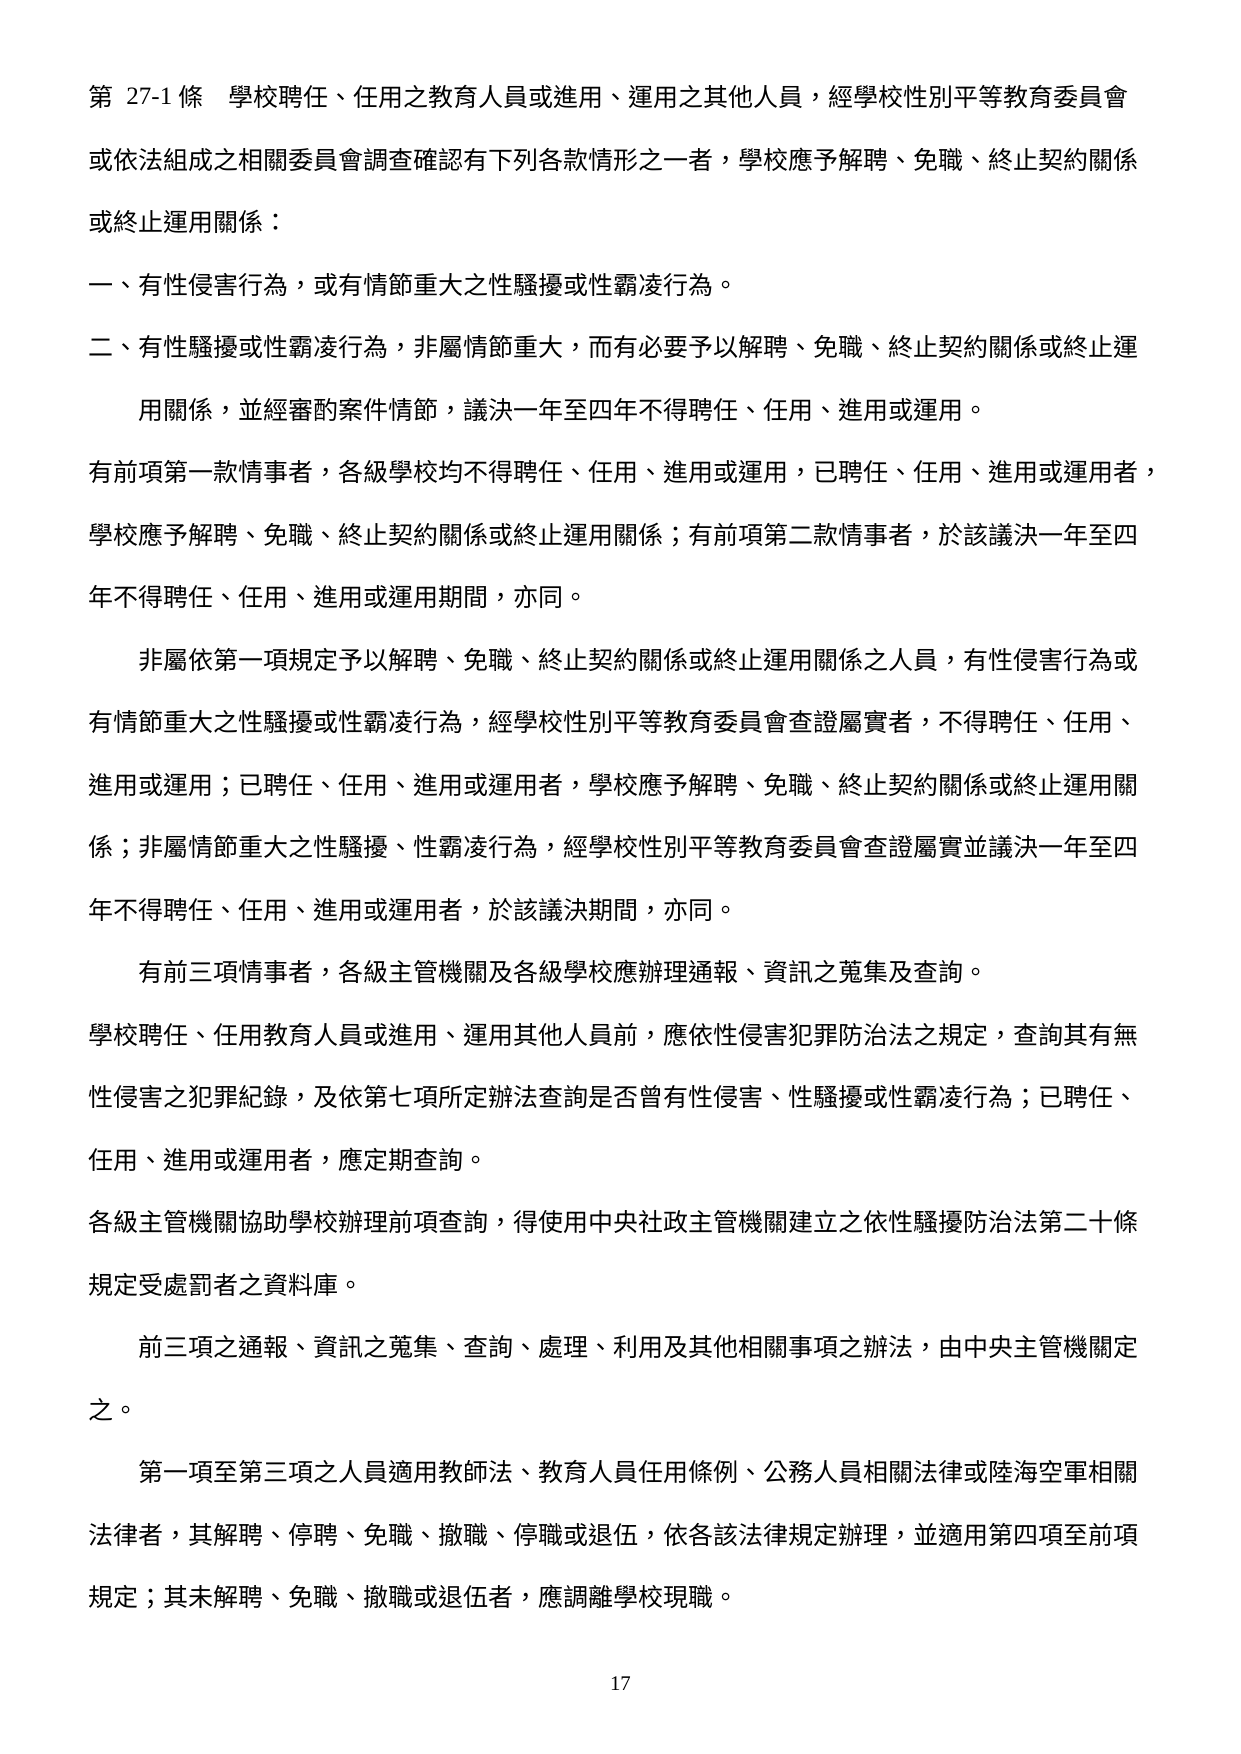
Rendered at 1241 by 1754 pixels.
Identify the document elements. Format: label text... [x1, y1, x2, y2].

text 第 27-1 條 學校聘任、任用之教育人員或進用、運用之其他人員，經學校性別平等教育委員會或依法組成之相關委員會調查確認有下列各款情形之一者，學校應予解聘、免職、終止契約關係或終止運用關係： [89, 54, 1152, 242]
text 有前項第一款情事者，各級學校均不得聘任、任用、進用或運用，已聘任、任用、進用或運用者，學校應予解聘、免職、終止契約關係或終止運用關係；有前項第二款情事者，於該議決一年至四年不得聘任、任用、進用或運用期間，亦同。 [89, 429, 1152, 617]
text 前三項之通報、資訊之蒐集、查詢、處理、利用及其他相關事項之辦法，由中央主管機關定之。 [89, 1304, 1152, 1429]
text 一、有性侵害行為，或有情節重大之性騷擾或性霸凌行為。 [89, 242, 1152, 304]
text 有前三項情事者，各級主管機關及各級學校應辦理通報、資訊之蒐集及查詢。 [89, 929, 1152, 992]
text 二、有性騷擾或性霸凌行為，非屬情節重大，而有必要予以解聘、免職、終止契約關係或終止運用關係，並經審酌案件情節，議決一年至四年不得聘任、任用、進用或運用。 [89, 304, 1152, 429]
text 非屬依第一項規定予以解聘、免職、終止契約關係或終止運用關係之人員，有性侵害行為或有情節重大之性騷擾或性霸凌行為，經學校性別平等教育委員會查證屬實者，不得聘任、任用、進用或運用；已聘任、任用、進用或運用者，學校應予解聘、免職、終止契約關係或終止運用關係；非屬情節重大之性騷擾、性霸凌行為，經學校性別平等教育委員會查證屬實並議決一年至四年不得聘任、任用、進用或運用者，於該議決期間，亦同。 [89, 617, 1152, 929]
text 學校聘任、任用教育人員或進用、運用其他人員前，應依性侵害犯罪防治法之規定，查詢其有無性侵害之犯罪紀錄，及依第七項所定辦法查詢是否曾有性侵害、性騷擾或性霸凌行為；已聘任、任用、進用或運用者，應定期查詢。 [89, 992, 1152, 1179]
text 第一項至第三項之人員適用教師法、教育人員任用條例、公務人員相關法律或陸海空軍相關法律者，其解聘、停聘、免職、撤職、停職或退伍，依各該法律規定辦理，並適用第四項至前項規定；其未解聘、免職、撤職或退伍者，應調離學校現職。 [89, 1429, 1152, 1617]
text 各級主管機關協助學校辦理前項查詢，得使用中央社政主管機關建立之依性騷擾防治法第二十條規定受處罰者之資料庫。 [89, 1179, 1152, 1304]
